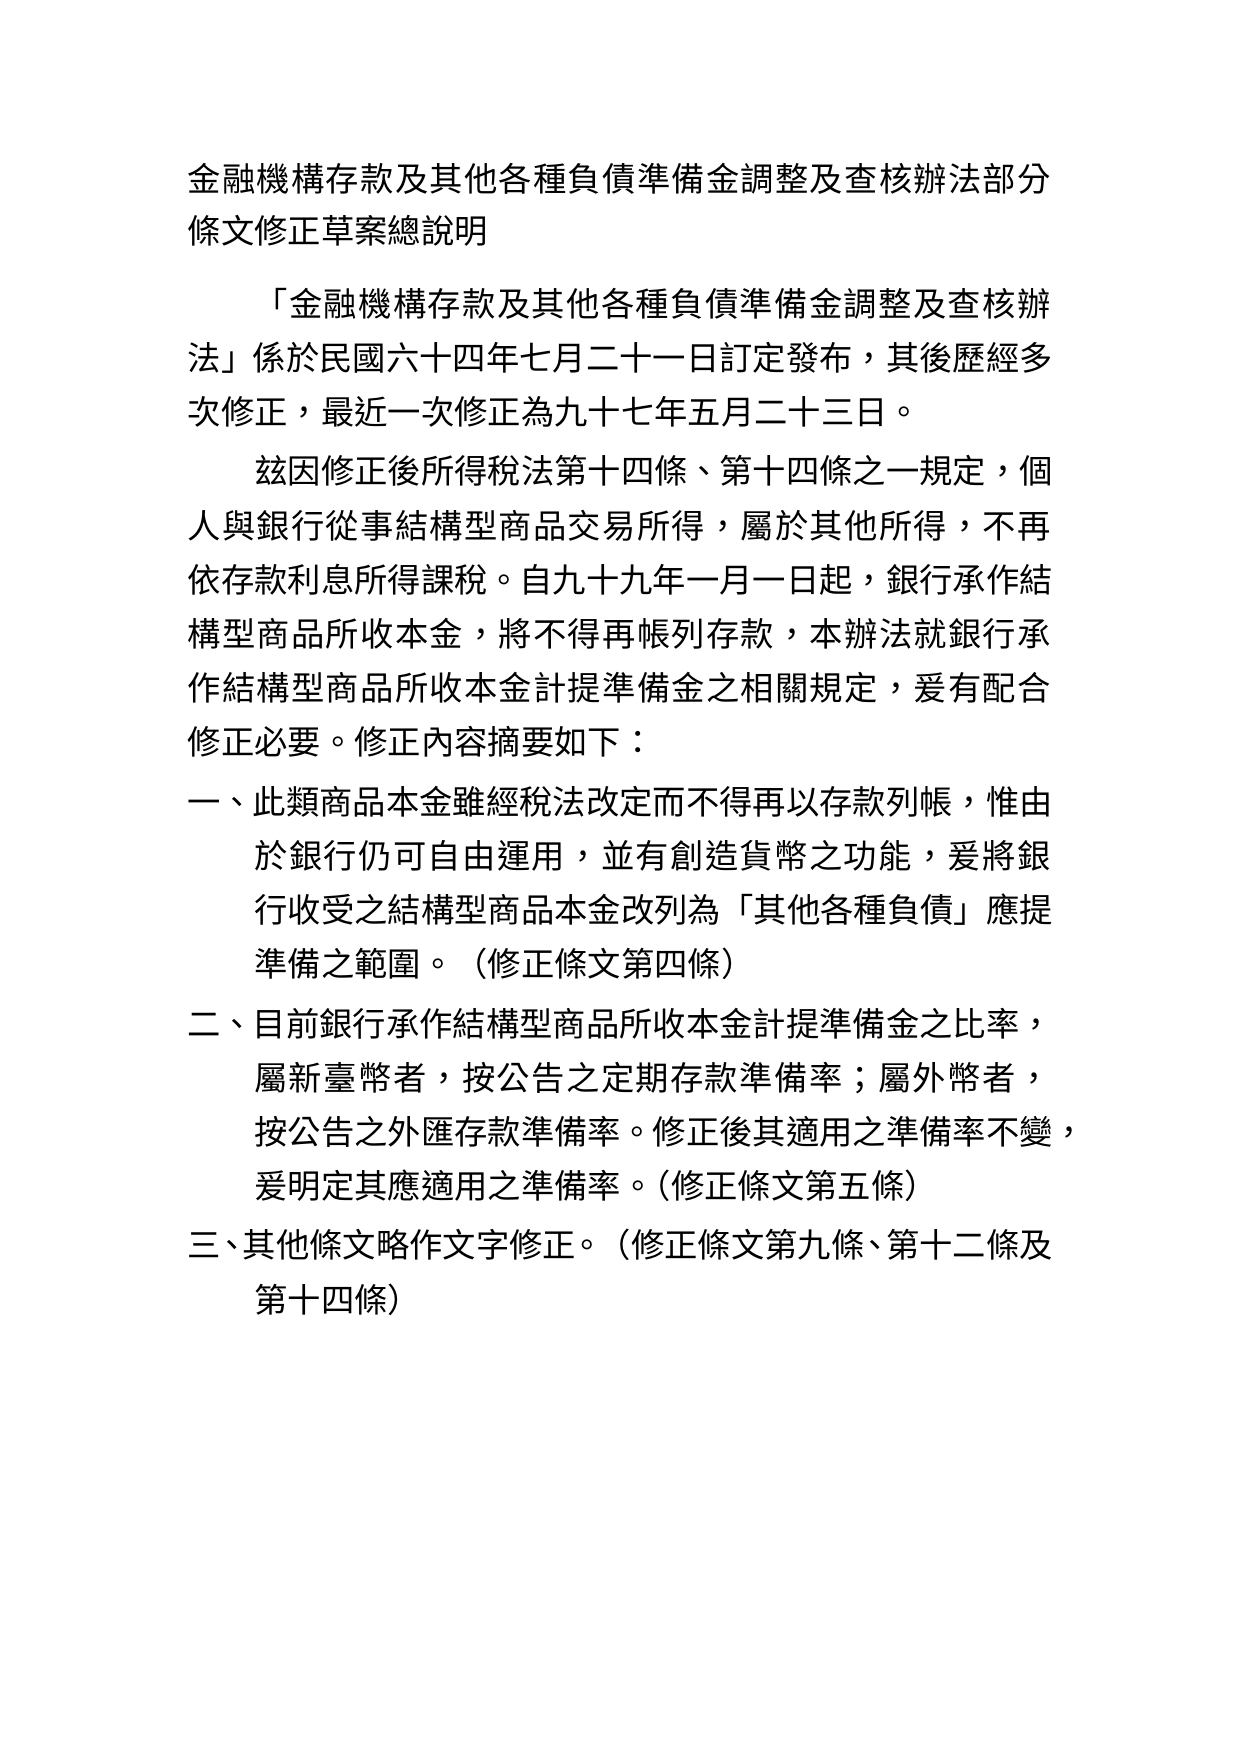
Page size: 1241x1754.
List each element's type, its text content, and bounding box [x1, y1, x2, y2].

text 一、此類商品本金雖經稅法改定而不得再以存款列帳，惟由於銀行仍可自由運用，並有創造貨幣之功能，爰將銀行收受之結構型商品本金改列為「其他各種負債」應提準備之範圍。（修正條文第四條） [187, 771, 1053, 987]
text 「金融機構存款及其他各種負債準備金調整及查核辦法」係於民國六十四年七月二十一日訂定發布，其後歷經多次修正，最近一次修正為九十七年五月二十三日。 [187, 273, 1053, 435]
text 玆因修正後所得稅法第十四條、第十四條之一規定，個人與銀行從事結構型商品交易所得，屬於其他所得，不再依存款利息所得課稅。自九十九年一月一日起，銀行承作結構型商品所收本金，將不得再帳列存款，本辦法就銀行承作結構型商品所收本金計提準備金之相關規定，爰有配合修正必要。修正內容摘要如下： [187, 441, 1053, 766]
text 二、目前銀行承作結構型商品所收本金計提準備金之比率，屬新臺幣者，按公告之定期存款準備率；屬外幣者，按公告之外匯存款準備率。修正後其適用之準備率不變，爰明定其應適用之準備率。（修正條文第五條） [187, 993, 1053, 1209]
text 三、其他條文略作文字修正。（修正條文第九條、第十二條及第十四條） [187, 1214, 1053, 1323]
text 金融機構存款及其他各種負債準備金調整及查核辦法部分條文修正草案總說明 [187, 150, 1053, 254]
